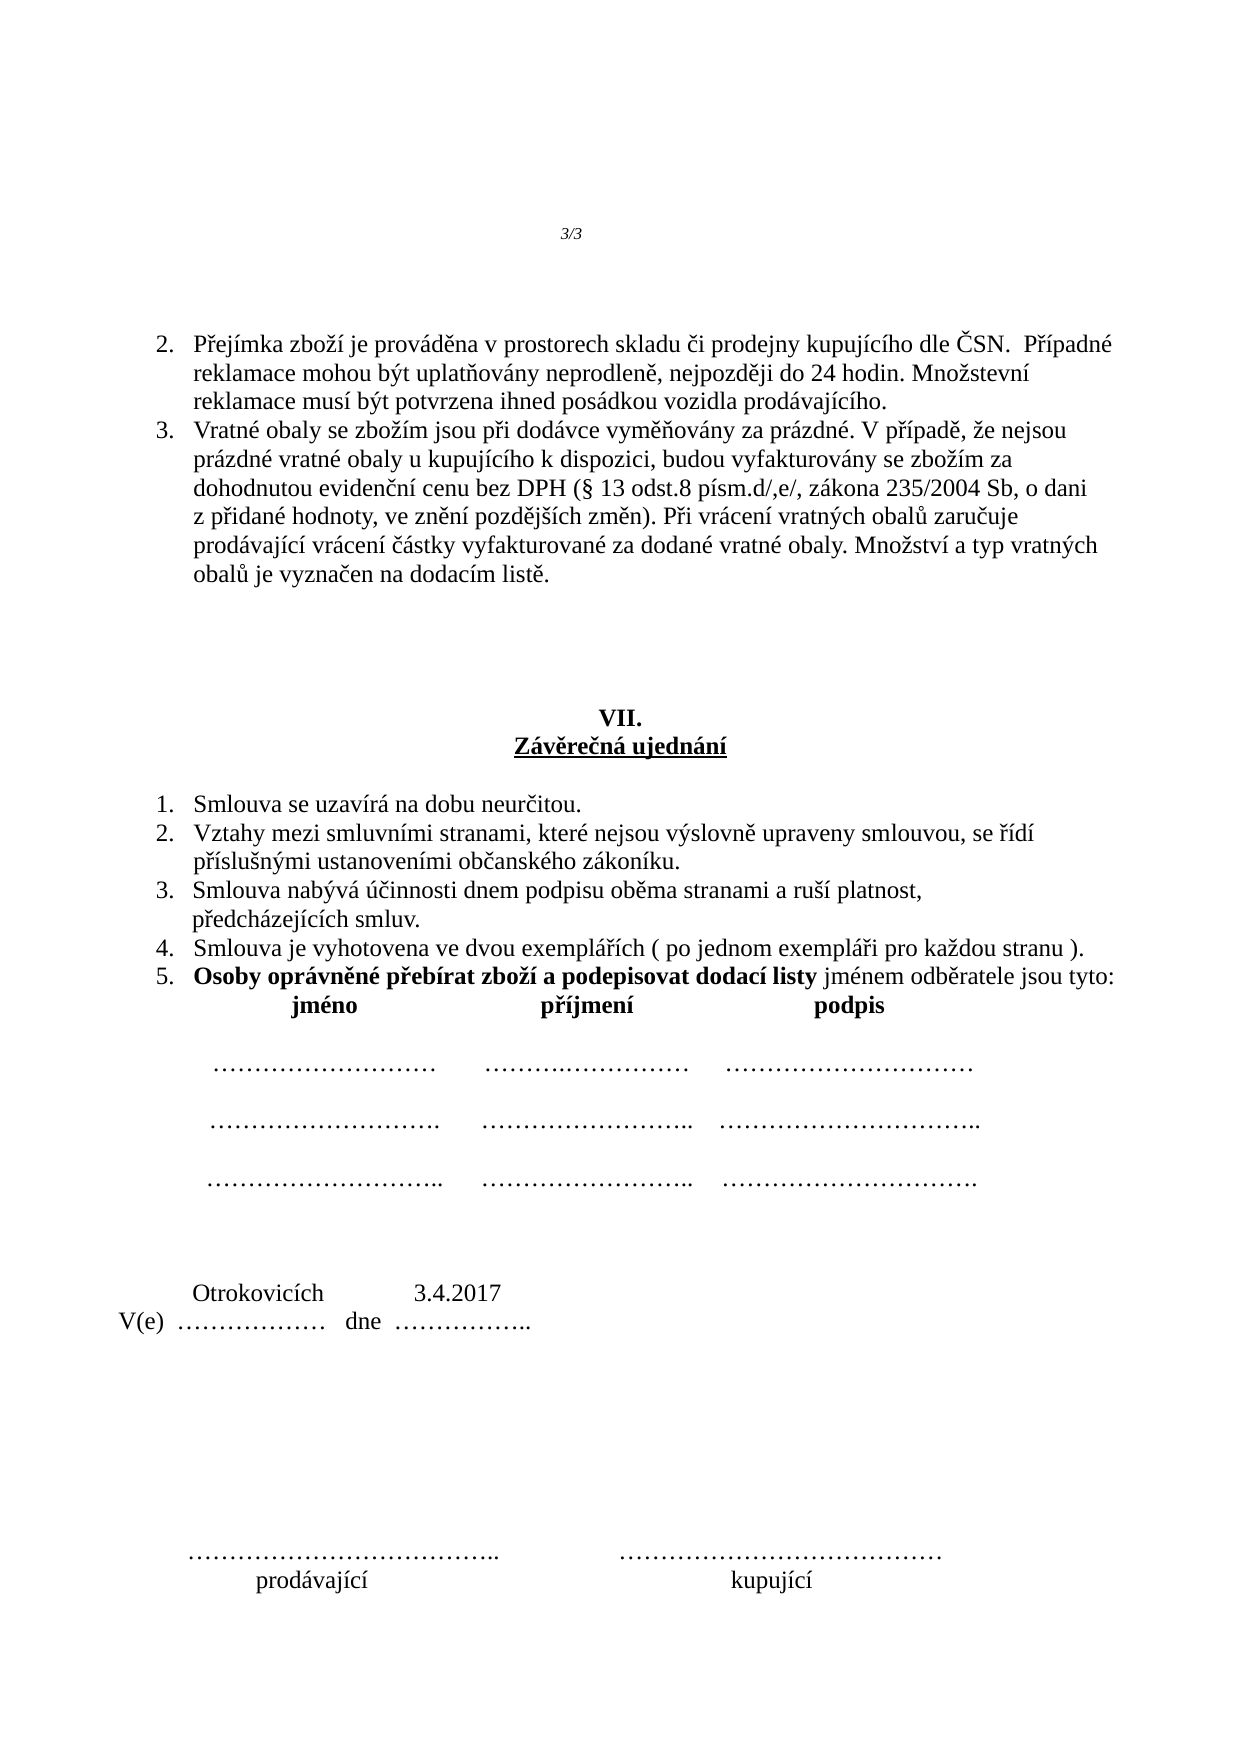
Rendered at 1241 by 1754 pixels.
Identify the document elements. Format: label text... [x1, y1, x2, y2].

text 3. Smlouva nabývá účinnosti dnem podpisu oběma stranami a ruší platnost, [118, 875, 1122, 904]
text prodávající kupující [118, 1565, 1122, 1594]
text 3/3 [487, 223, 1122, 243]
text ……………………….. …………………….. …………………………. [118, 1163, 1122, 1191]
text ……………………………….. ………………………………… [118, 1536, 1122, 1565]
text V(e) ……………… dne …………….. [118, 1306, 1122, 1335]
list Smlouva se uzavírá na dobu neurčitou. [156, 789, 1122, 818]
text VII. [118, 703, 1122, 731]
text 4. Smlouva je vyhotovena ve dvou exemplářích ( po jednom exempláři pro každou stranu ). [118, 933, 1122, 961]
text 5. Osoby oprávněné přebírat zboží a podepisovat dodací listy jménem odběratele jsou tyto: [118, 961, 1122, 990]
list Přejímka zboží je prováděna v prostorech skladu či prodejny kupujícího dle ČSN. Případné reklamace mohou být uplatňovány neprodleně, nejpozději do 24 hodin. Množstevní reklamace musí být potvrzena ihned posádkou vozidla prodávajícího. [156, 329, 1122, 415]
text ………………………. …………………….. ………………………….. [118, 1105, 1122, 1134]
text předcházejících smluv. [156, 904, 1122, 933]
list Vratné obaly se zbožím jsou při dodávce vyměňovány za prázdné. V případě, že nejsou prázdné vratné obaly u kupujícího k dispozici, budou vyfakturovány se zbožím za dohodnutou evidenční cenu bez DPH (§ 13 odst.8 písm.d/,e/, zákona 235/2004 Sb, o dani z přidané hodnoty, ve znění pozdějších změn). Při vrácení vratných obalů zaručuje prodávající vrácení částky vyfakturované za dodané vratné obaly. Množství a typ vratných obalů je vyznačen na dodacím listě. [156, 415, 1122, 588]
text jméno příjmení podpis [118, 990, 1122, 1019]
subtitle Závěrečná ujednání [118, 731, 1122, 760]
text Otrokovicích 3.4.2017 [118, 1278, 1122, 1306]
list Vztahy mezi smluvními stranami, které nejsou výslovně upraveny smlouvou, se řídí příslušnými ustanoveními občanského zákoníku. [156, 818, 1122, 875]
text ……………………… ……….…………… ………………………… [118, 1048, 1122, 1076]
